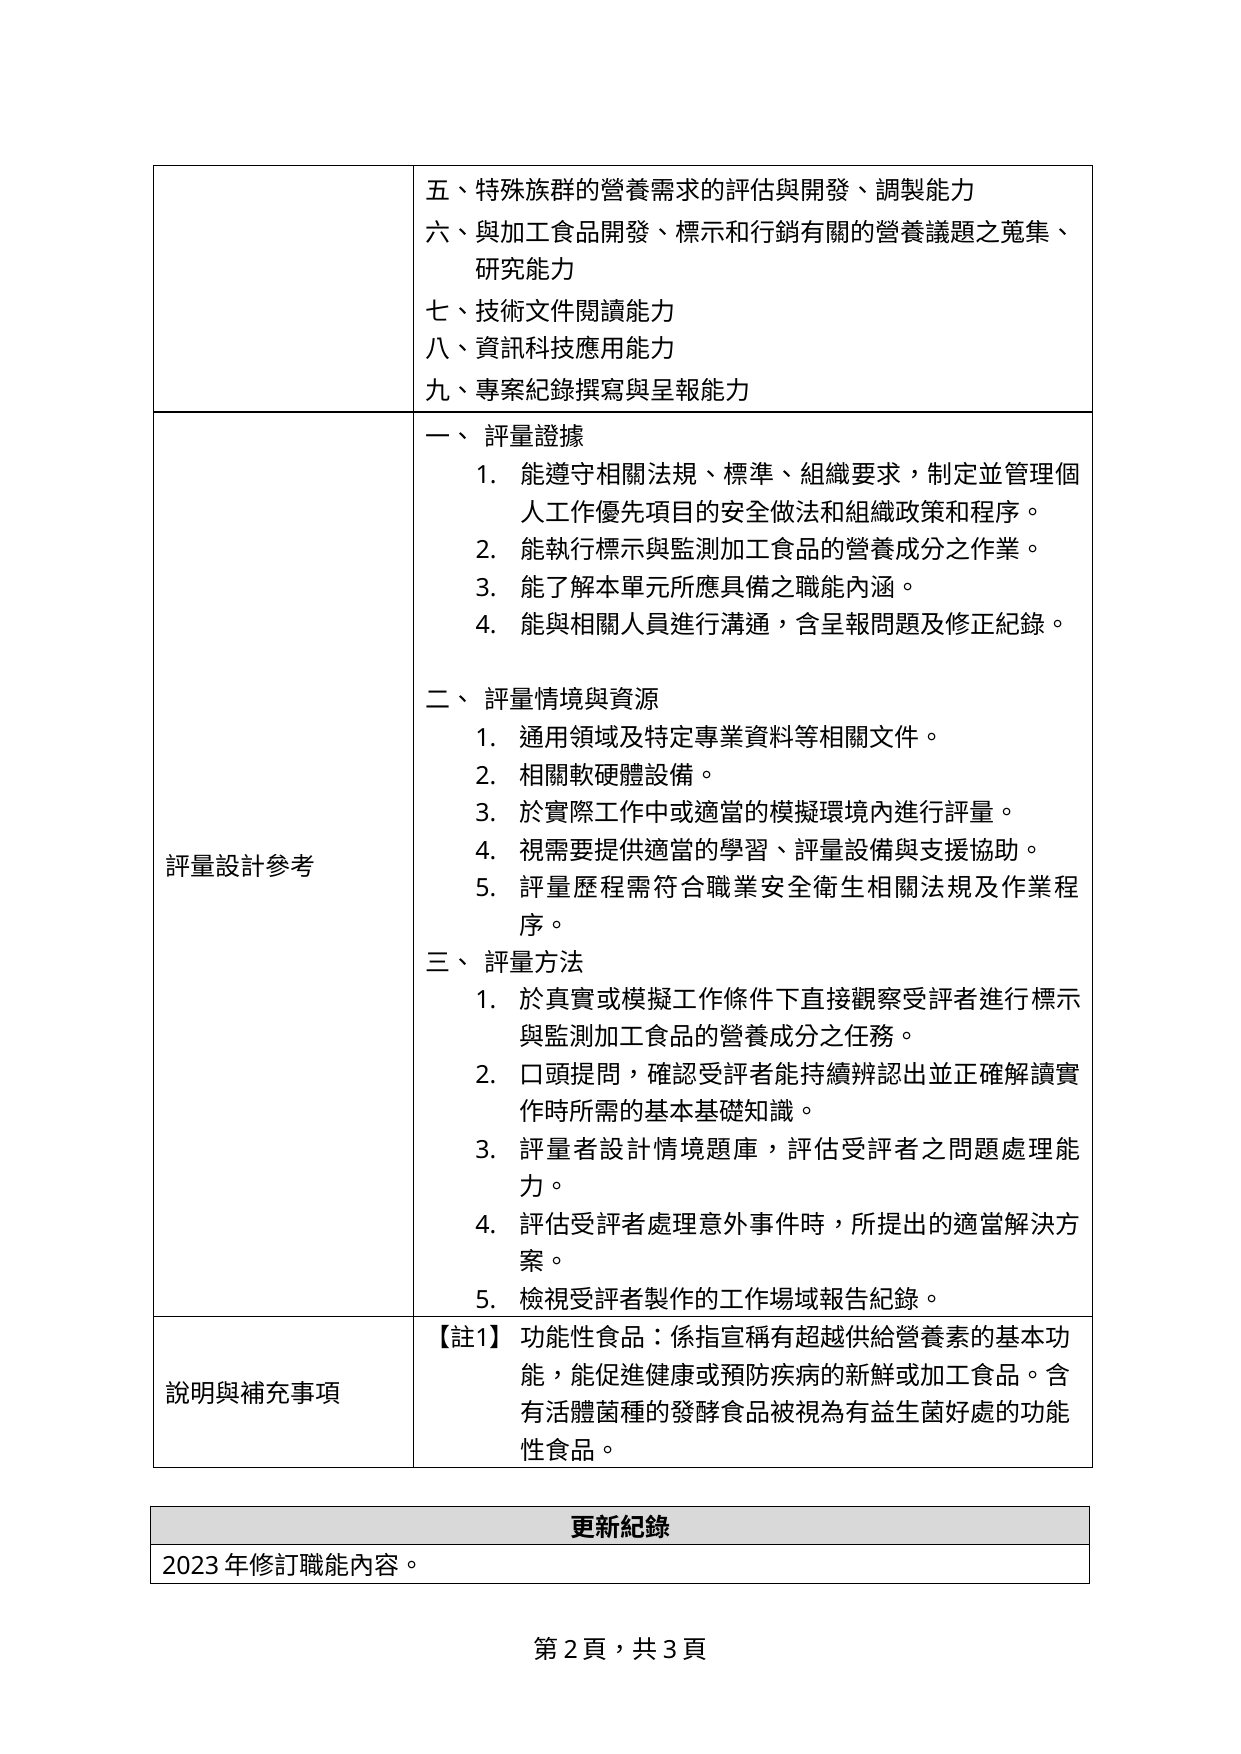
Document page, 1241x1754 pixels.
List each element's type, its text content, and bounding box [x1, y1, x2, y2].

table_cell 功能性食品：係指宣稱有超越供給營養素的基本功能，能促進健康或預防疾病的新鮮或加工食品。含有活體菌種的發酵食品被視為有益生菌好處的功能性食品。 [414, 1317, 1092, 1467]
table_header 更新紀錄 [151, 1507, 1089, 1544]
table_cell 評量設計參考 [154, 413, 413, 1316]
table_cell 說明與補充事項 [154, 1317, 413, 1467]
table_cell 評量證據 能遵守相關法規、標準、組織要求，制定並管理個人工作優先項目的安全做法和組織政策和程序。 能執行標示與監測加工食品的營養成分之作業。 能了解本單元所應具備之職能內涵。 能與相關人員進行溝通，含呈報問題及修正紀錄。 評量情境與資源 通用領域及特定專業資料等相關文件。 相關軟硬體設備。 於實際工作中或適當的模擬環境內進行評量。 視需要提供適當的學習、評量設備與支援協助。 評量歷程需符合職業安全衛生相關法規及作業程序。 評量方法 於真實或模擬工作條件下直接觀察受評者進行標示與監測加工食品的營養成分之任務。 口頭提問，確認受評者能持續辨認出並正確解讀實作時所需的基本基礎知識。 評量者設計情境題庫，評估受評者之問題處理能力。 評估受評者處理意外事件時，所提出的適當解決方案。 檢視受評者製作的工作場域報告紀錄。 [414, 413, 1092, 1316]
table_cell [154, 166, 413, 411]
table_cell 溝通協調能力 職業安全衛生風險管控能力 標示與監測加工食品的營養成分之任務專案擬定能力 食品的營養屬性、消化和吸收過程的辨識與分析能力 特殊族群的營養需求的評估與開發、調製能力 與加工食品開發、標示和行銷有關的營養議題之蒐集、研究能力 技術文件閱讀能力 資訊科技應用能力 專案紀錄撰寫與呈報能力 [414, 166, 1092, 411]
table_cell 2023年修訂職能內容。 [151, 1545, 1089, 1583]
